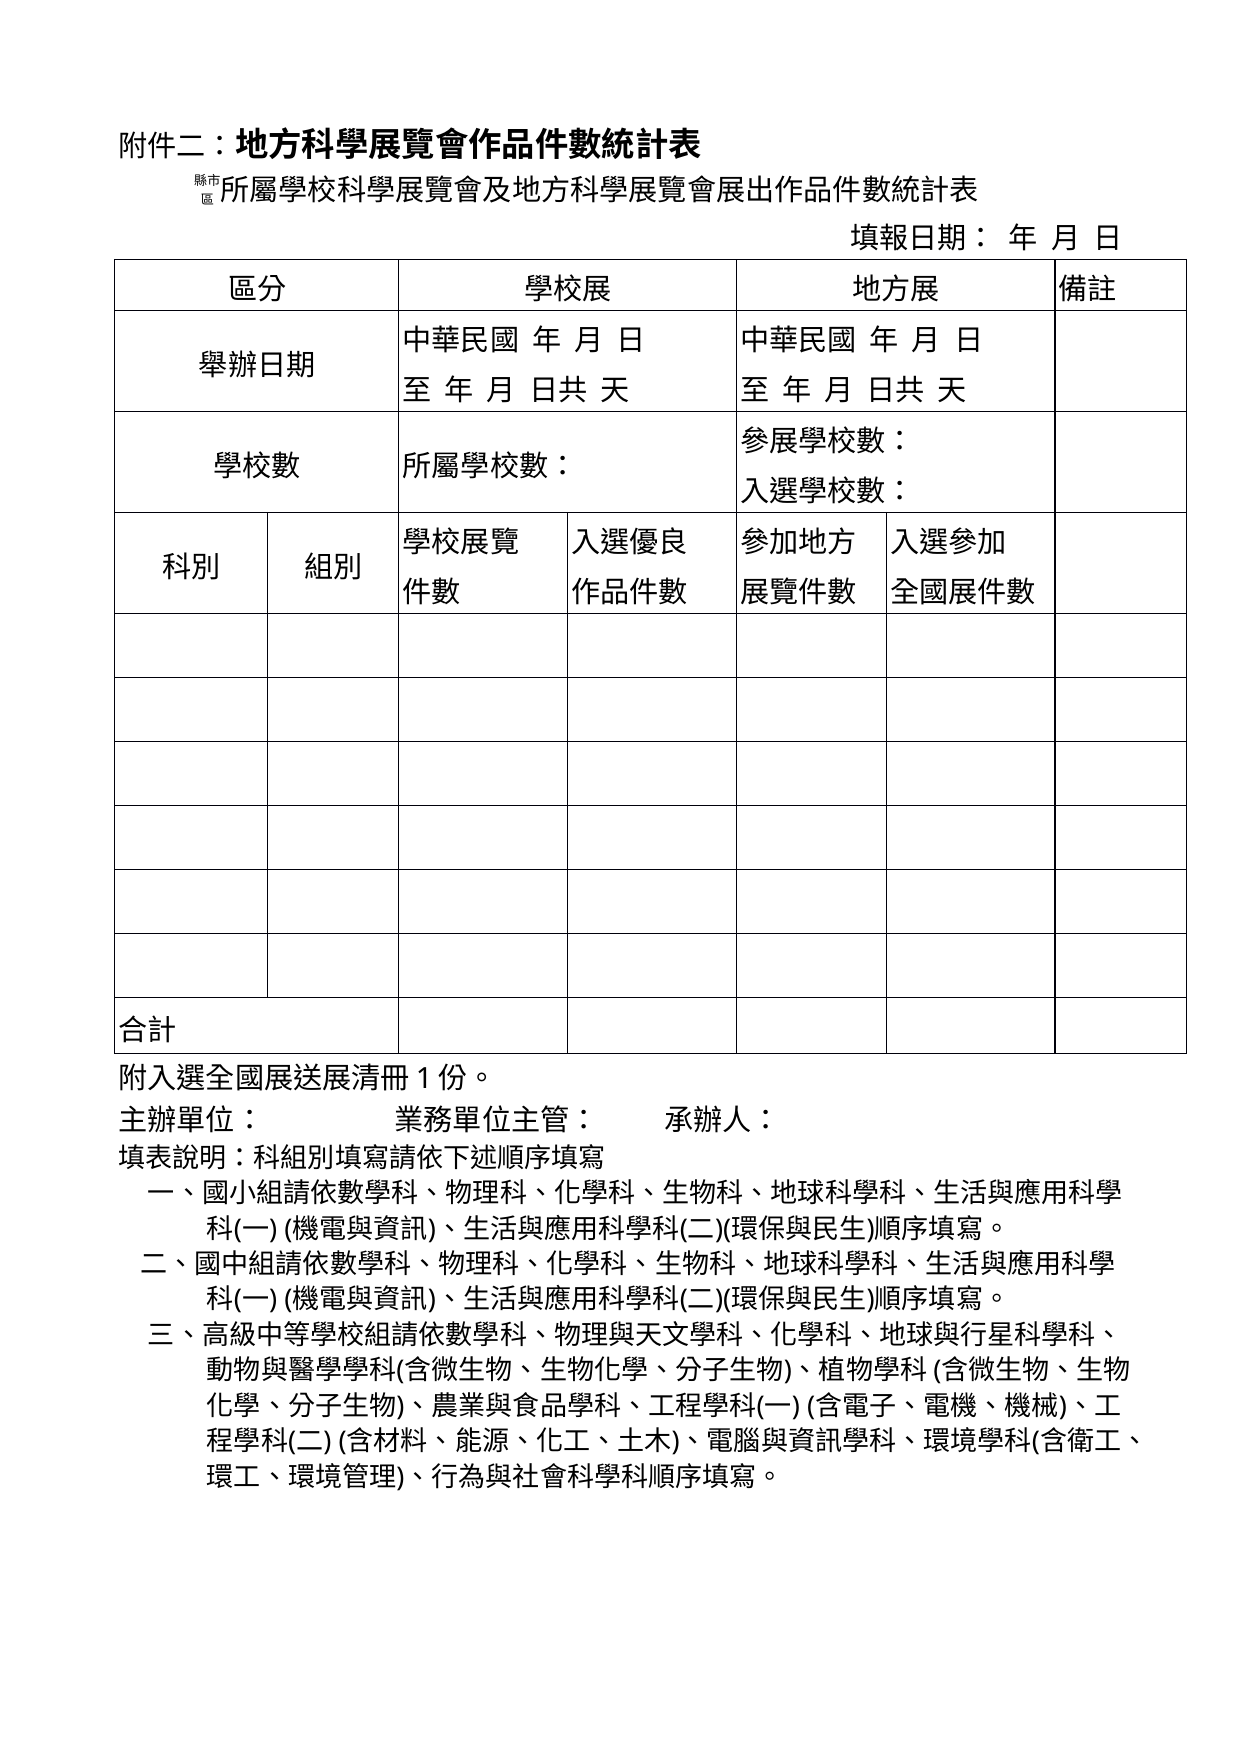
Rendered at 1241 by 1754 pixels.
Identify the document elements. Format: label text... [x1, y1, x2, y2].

table_cell 組別 [268, 513, 398, 613]
table_cell [268, 614, 398, 677]
table_cell [399, 806, 567, 869]
table_cell 所屬學校數： [399, 412, 736, 512]
table_cell [1056, 934, 1186, 997]
table_cell [568, 934, 736, 997]
table_cell [737, 614, 886, 677]
table_cell [1056, 513, 1186, 613]
table_cell [399, 870, 567, 933]
text 填表說明：科組別填寫請依下述順序填寫 [118, 1139, 1122, 1174]
table_cell 參加地方 展覽件數 [737, 513, 886, 613]
table_cell [568, 998, 736, 1053]
table_cell [115, 934, 267, 997]
table_cell [568, 806, 736, 869]
table_cell [115, 806, 267, 869]
table_cell [268, 870, 398, 933]
table_cell [887, 998, 1054, 1053]
text 附入選全國展送展清冊1份。 [118, 1054, 1122, 1097]
table_cell 入選參加 全國展件數 [887, 513, 1054, 613]
table_cell [887, 614, 1054, 677]
table_cell [1056, 412, 1186, 512]
table_cell 學校展覽 件數 [399, 513, 567, 613]
table_cell [268, 934, 398, 997]
table_cell [399, 998, 567, 1053]
table_cell [399, 678, 567, 741]
table_header 地方展 [737, 260, 1054, 310]
text 附件二：地方科學展覽會作品件數統計表 [118, 118, 1122, 166]
table_cell [1056, 998, 1186, 1053]
table_cell 合計 [115, 998, 398, 1053]
table_cell 中華民國 年 月 日 至 年 月 日共 天 [399, 311, 736, 411]
text 縣市區所屬學校科學展覽會及地方科學展覽會展出作品件數統計表 [118, 166, 1122, 209]
table_cell [737, 998, 886, 1053]
table_cell [115, 678, 267, 741]
table_cell [887, 742, 1054, 805]
table_cell [737, 934, 886, 997]
table_cell [1056, 870, 1186, 933]
table_cell [737, 870, 886, 933]
table_cell [887, 870, 1054, 933]
table_cell [568, 870, 736, 933]
table_cell [1056, 614, 1186, 677]
table_cell [268, 678, 398, 741]
table_cell [568, 678, 736, 741]
table_cell [115, 870, 267, 933]
text 二、國中組請依數學科、物理科、化學科、生物科、地球科學科、生活與應用科學科(一) (機電與資訊)、生活與應用科學科(二)(環保與民生)順序填寫。 [133, 1245, 1137, 1316]
table_cell [399, 742, 567, 805]
table_cell 參展學校數： 入選學校數： [737, 412, 1054, 512]
table_cell [1056, 678, 1186, 741]
table_cell [1056, 742, 1186, 805]
table_header 學校展 [399, 260, 736, 310]
table_cell [399, 614, 567, 677]
text 填報日期： 年 月 日 [118, 209, 1122, 259]
table_cell [268, 806, 398, 869]
table_cell 入選優良 作品件數 [568, 513, 736, 613]
table_cell [737, 742, 886, 805]
table_cell [115, 614, 267, 677]
table_cell [115, 742, 267, 805]
table_cell [887, 934, 1054, 997]
table_header 區分 [115, 260, 398, 310]
table_cell [887, 678, 1054, 741]
table_header 備註 [1056, 260, 1186, 310]
text 主辦單位： 業務單位主管： 承辦人： [118, 1097, 1122, 1139]
text 三、高級中等學校組請依數學科、物理與天文學科、化學科、地球與行星科學科、動物與醫學學科(含微生物、生物化學、分子生物)、植物學科 (含微生物、生物化學、分子生物)、農業與食品學科、工程學科(一) (含電子、電機、機械)、工程學科(二) (含材料、能源、化工、土木)、電腦與資訊學科、環境學科(含衛工、環工、環境管理)、行為與社會科學科順序填寫。 [148, 1316, 1137, 1493]
table_cell [399, 934, 567, 997]
table_cell [737, 806, 886, 869]
table_cell [568, 614, 736, 677]
table_cell [568, 742, 736, 805]
text 一、國小組請依數學科、物理科、化學科、生物科、地球科學科、生活與應用科學科(一) (機電與資訊)、生活與應用科學科(二)(環保與民生)順序填寫。 [148, 1174, 1137, 1245]
table_cell 中華民國 年 月 日 至 年 月 日共 天 [737, 311, 1054, 411]
table_cell 學校數 [115, 412, 398, 512]
table_cell [737, 678, 886, 741]
table_cell [268, 742, 398, 805]
table_cell [1056, 806, 1186, 869]
table_cell 科別 [115, 513, 267, 613]
table_cell [887, 806, 1054, 869]
table_cell 舉辦日期 [115, 311, 398, 411]
table_cell [1056, 311, 1186, 411]
